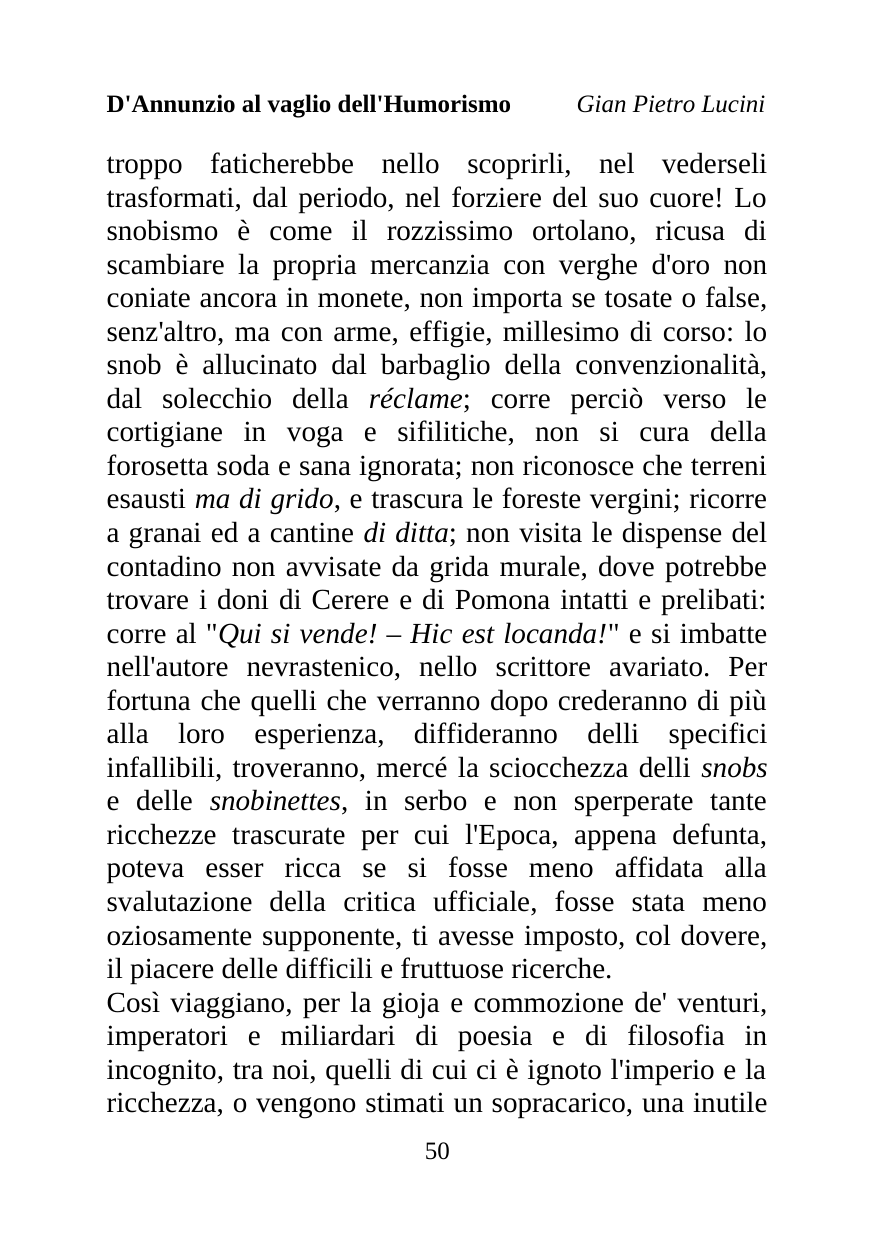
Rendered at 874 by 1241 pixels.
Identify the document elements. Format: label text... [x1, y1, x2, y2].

text Così viaggiano, per la gioja e commozione de' venturi, imperatori e miliardari di poesia e di filosofia in incognito, tra noi, quelli di cui ci è ignoto l'imperio e la ricchezza, o vengono stimati un sopracarico, una inutile [106, 985, 768, 1119]
text troppo faticherebbe nello scoprirli, nel vederseli trasformati, dal periodo, nel forziere del suo cuore! Lo snobismo è come il rozzissimo ortolano, ricusa di scambiare la propria mercanzia con verghe d'oro non coniate ancora in monete, non importa se tosate o false, senz'altro, ma con arme, effigie, millesimo di corso: lo snob è allucinato dal barbaglio della convenzionalità, dal solecchio della réclame; corre perciò verso le cortigiane in voga e sifilitiche, non si cura della forosetta soda e sana ignorata; non riconosce che terreni esausti ma di grido, e trascura le foreste vergini; ricorre a granai ed a cantine di ditta; non visita le dispense del contadino non avvisate da grida murale, dove potrebbe trovare i doni di Cerere e di Pomona intatti e prelibati: corre al "Qui si vende! – Hic est locanda!" e si imbatte nell'autore nevrastenico, nello scrittore avariato. Per fortuna che quelli che verranno dopo crederanno di più alla loro esperienza, diffideranno delli specifici infallibili, troveranno, mercé la sciocchezza delli snobs e delle snobinettes, in serbo e non sperperate tante ricchezze trascurate per cui l'Epoca, appena defunta, poteva esser ricca se si fosse meno affidata alla svalutazione della critica ufficiale, fosse stata meno oziosamente supponente, ti avesse imposto, col dovere, il piacere delle difficili e fruttuose ricerche. [106, 146, 768, 985]
